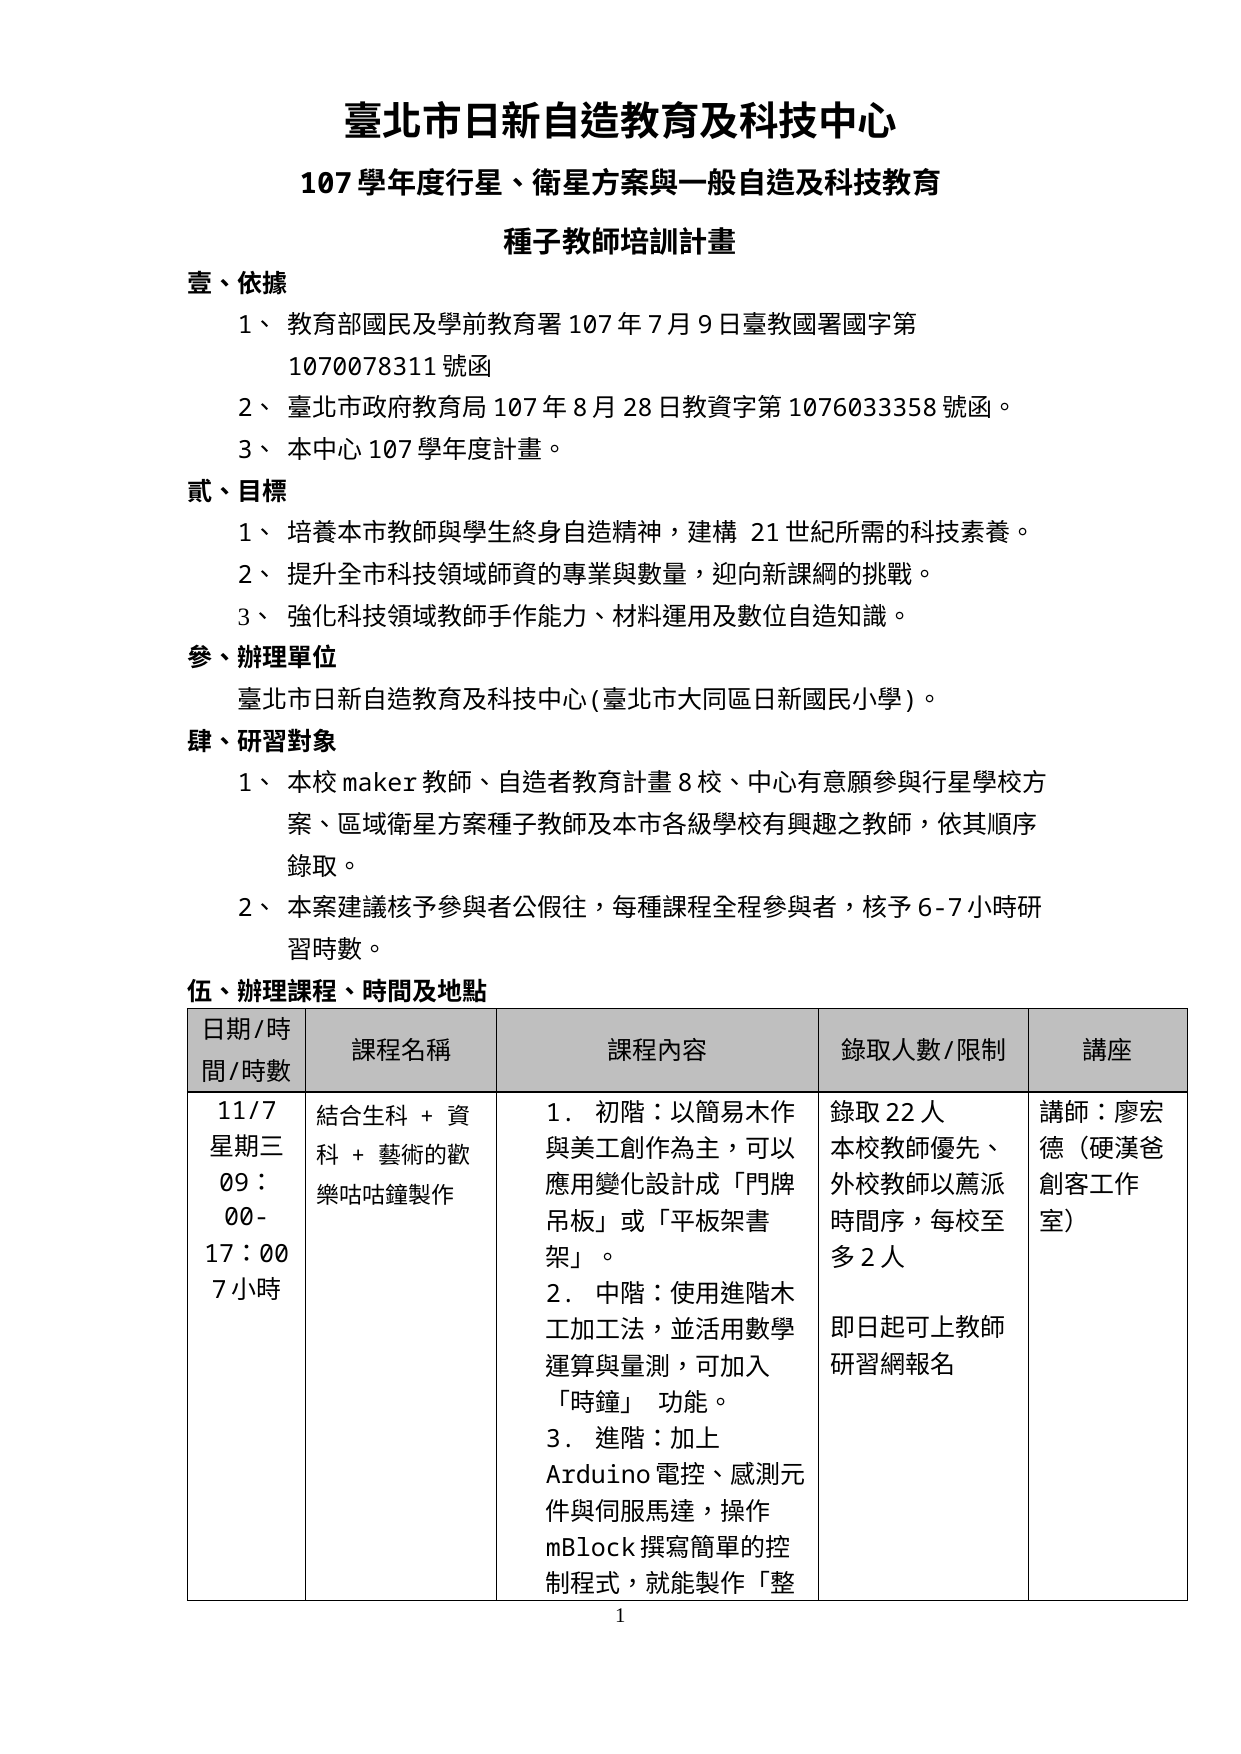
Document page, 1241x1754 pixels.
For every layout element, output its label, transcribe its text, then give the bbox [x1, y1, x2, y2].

text 壹、依據 [187, 264, 1053, 300]
table_cell 初階：以簡易木作與美工創作為主，可以應用變化設計成「門牌吊板」或「平板架書架」。 中階：使用進階木工加工法，並活用數學運算與量測，可加入 「時鐘」 功能。 進階：加上Arduino電控、感測元件與伺服馬達，操作mBlock撰寫簡單的控制程式，就能製作「整 [497, 1093, 818, 1600]
text 伍、辦理課程、時間及地點 [187, 967, 1053, 1008]
text 臺北市日新自造教育及科技中心 [187, 89, 1053, 147]
list 教育部國民及學前教育署107年7月9日臺教國署國字第1070078311號函 [237, 300, 1053, 383]
list 本校maker教師、自造者教育計畫8校、中心有意願參與行星學校方案、區域衛星方案種子教師及本市各級學校有興趣之教師，依其順序錄取。 [237, 758, 1053, 883]
list 提升全市科技領域師資的專業與數量，迎向新課綱的挑戰。 [237, 550, 1053, 592]
list 臺北市政府教育局107年8月28日教資字第1076033358號函。 [237, 383, 1053, 425]
text 肆、研習對象 [187, 717, 1053, 758]
list 強化科技領域教師手作能力、材料運用及數位自造知識。 [237, 592, 1053, 633]
table_cell 錄取22人 本校教師優先、外校教師以薦派時間序，每校至多2人 即日起可上教師研習網報名 [819, 1093, 1028, 1600]
table_header 課程名稱 [306, 1009, 496, 1091]
text 107學年度行星、衛星方案與一般自造及科技教育 [187, 147, 1053, 205]
text 貳、目標 [187, 467, 1053, 508]
list 本中心107學年度計畫。 [237, 425, 1053, 467]
text 種子教師培訓計畫 [187, 205, 1053, 264]
text 臺北市日新自造教育及科技中心(臺北市大同區日新國民小學)。 [237, 675, 1053, 717]
table_cell 結合生科 + 資科 + 藝術的歡樂咕咕鐘製作 [306, 1093, 496, 1600]
table_header 講座 [1029, 1009, 1187, 1091]
list 本案建議核予參與者公假往，每種課程全程參與者，核予6-7小時研習時數。 [237, 883, 1053, 967]
table_cell 講師：廖宏德（硬漢爸創客工作室） [1029, 1093, 1187, 1600]
text 參、辦理單位 [187, 633, 1053, 675]
table_header 課程內容 [497, 1009, 818, 1091]
table_header 錄取人數/限制 [819, 1009, 1028, 1091]
table_header 日期/時間/時數 [188, 1009, 305, 1091]
list 培養本市教師與學生終身自造精神，建構 21世紀所需的科技素養。 [237, 508, 1053, 550]
table_cell 11/7 星期三 09：00-17：00 7小時 [188, 1093, 305, 1600]
